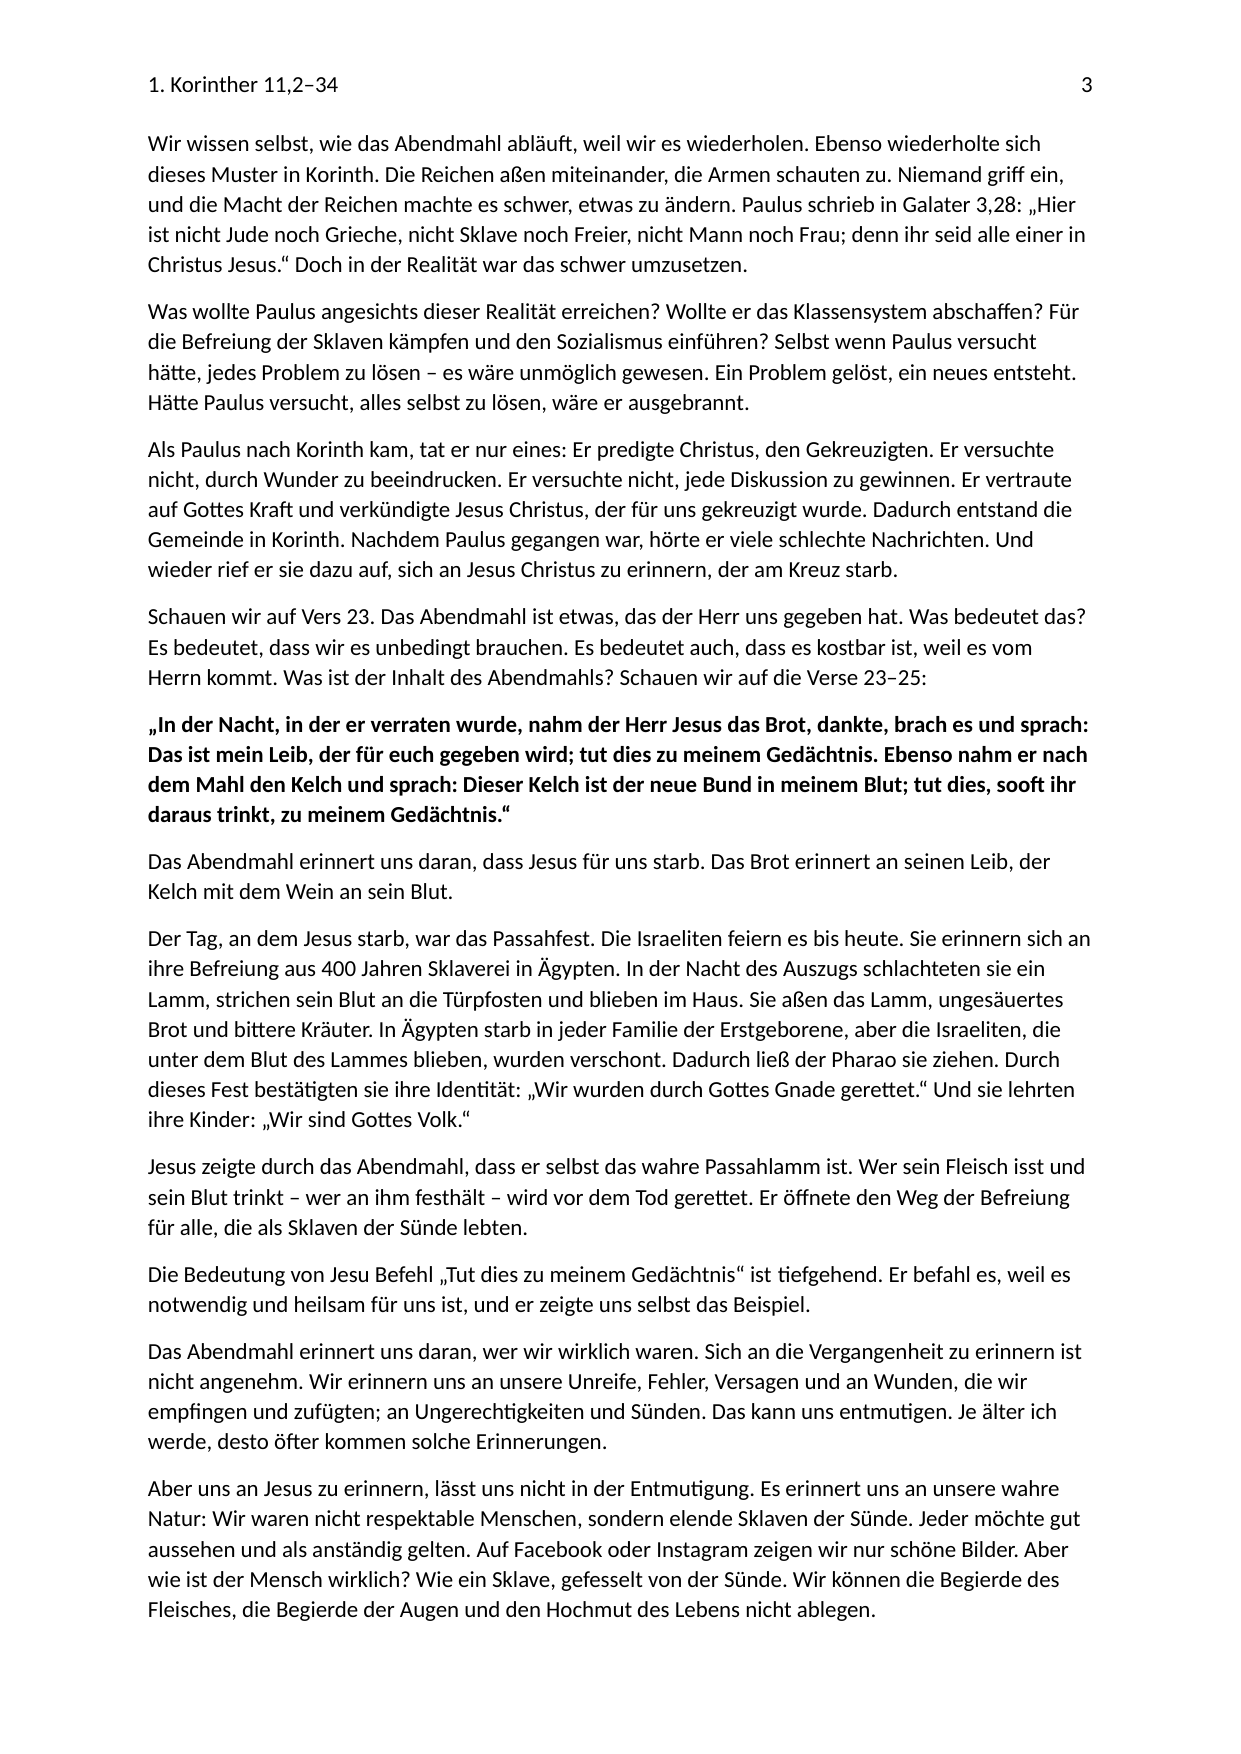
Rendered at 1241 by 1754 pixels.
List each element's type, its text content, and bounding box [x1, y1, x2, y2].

text Wir wissen selbst, wie das Abendmahl abläuft, weil wir es wiederholen. Ebenso wiederholte sich dieses Muster in Korinth. Die Reichen aßen miteinander, die Armen schauten zu. Niemand griff ein, und die Macht der Reichen machte es schwer, etwas zu ändern. Paulus schrieb in Galater 3,28: „Hier ist nicht Jude noch Grieche, nicht Sklave noch Freier, nicht Mann noch Frau; denn ihr seid alle einer in Christus Jesus.“ Doch in der Realität war das schwer umzusetzen. [148, 129, 1093, 278]
text Schauen wir auf Vers 23. Das Abendmahl ist etwas, das der Herr uns gegeben hat. Was bedeutet das? Es bedeutet, dass wir es unbedingt brauchen. Es bedeutet auch, dass es kostbar ist, weil es vom Herrn kommt. Was ist der Inhalt des Abendmahls? Schauen wir auf die Verse 23–25: [148, 602, 1093, 691]
text Der Tag, an dem Jesus starb, war das Passahfest. Die Israeliten feiern es bis heute. Sie erinnern sich an ihre Befreiung aus 400 Jahren Sklaverei in Ägypten. In der Nacht des Auszugs schlachteten sie ein Lamm, strichen sein Blut an die Türpfosten und blieben im Haus. Sie aßen das Lamm, ungesäuertes Brot und bittere Kräuter. In Ägypten starb in jeder Familie der Erstgeborene, aber die Israeliten, die unter dem Blut des Lammes blieben, wurden verschont. Dadurch ließ der Pharao sie ziehen. Durch dieses Fest bestätigten sie ihre Identität: „Wir wurden durch Gottes Gnade gerettet.“ Und sie lehrten ihre Kinder: „Wir sind Gottes Volk.“ [148, 924, 1093, 1133]
text Als Paulus nach Korinth kam, tat er nur eines: Er predigte Christus, den Gekreuzigten. Er versuchte nicht, durch Wunder zu beeindrucken. Er versuchte nicht, jede Diskussion zu gewinnen. Er vertraute auf Gottes Kraft und verkündigte Jesus Christus, der für uns gekreuzigt wurde. Dadurch entstand die Gemeinde in Korinth. Nachdem Paulus gegangen war, hörte er viele schlechte Nachrichten. Und wieder rief er sie dazu auf, sich an Jesus Christus zu erinnern, der am Kreuz starb. [148, 435, 1093, 583]
text Aber uns an Jesus zu erinnern, lässt uns nicht in der Entmutigung. Es erinnert uns an unsere wahre Natur: Wir waren nicht respektable Menschen, sondern elende Sklaven der Sünde. Jeder möchte gut aussehen und als anständig gelten. Auf Facebook oder Instagram zeigen wir nur schöne Bilder. Aber wie ist der Mensch wirklich? Wie ein Sklave, gefesselt von der Sünde. Wir können die Begierde des Fleisches, die Begierde der Augen und den Hochmut des Lebens nicht ablegen. [148, 1474, 1093, 1623]
text „In der Nacht, in der er verraten wurde, nahm der Herr Jesus das Brot, dankte, brach es und sprach: Das ist mein Leib, der für euch gegeben wird; tut dies zu meinem Gedächtnis. Ebenso nahm er nach dem Mahl den Kelch und sprach: Dieser Kelch ist der neue Bund in meinem Blut; tut dies, sooft ihr daraus trinkt, zu meinem Gedächtnis.“ [148, 710, 1093, 828]
text Das Abendmahl erinnert uns daran, dass Jesus für uns starb. Das Brot erinnert an seinen Leib, der Kelch mit dem Wein an sein Blut. [148, 847, 1093, 905]
text Das Abendmahl erinnert uns daran, wer wir wirklich waren. Sich an die Vergangenheit zu erinnern ist nicht angenehm. Wir erinnern uns an unsere Unreife, Fehler, Versagen und an Wunden, die wir empfingen und zufügten; an Ungerechtigkeiten und Sünden. Das kann uns entmutigen. Je älter ich werde, desto öfter kommen solche Erinnerungen. [148, 1337, 1093, 1455]
text Jesus zeigte durch das Abendmahl, dass er selbst das wahre Passahlamm ist. Wer sein Fleisch isst und sein Blut trinkt – wer an ihm festhält – wird vor dem Tod gerettet. Er öffnete den Weg der Befreiung für alle, die als Sklaven der Sünde lebten. [148, 1152, 1093, 1241]
text Was wollte Paulus angesichts dieser Realität erreichen? Wollte er das Klassensystem abschaffen? Für die Befreiung der Sklaven kämpfen und den Sozialismus einführen? Selbst wenn Paulus versucht hätte, jedes Problem zu lösen – es wäre unmöglich gewesen. Ein Problem gelöst, ein neues entsteht. Hätte Paulus versucht, alles selbst zu lösen, wäre er ausgebrannt. [148, 297, 1093, 416]
text Die Bedeutung von Jesu Befehl „Tut dies zu meinem Gedächtnis“ ist tiefgehend. Er befahl es, weil es notwendig und heilsam für uns ist, und er zeigte uns selbst das Beispiel. [148, 1260, 1093, 1318]
